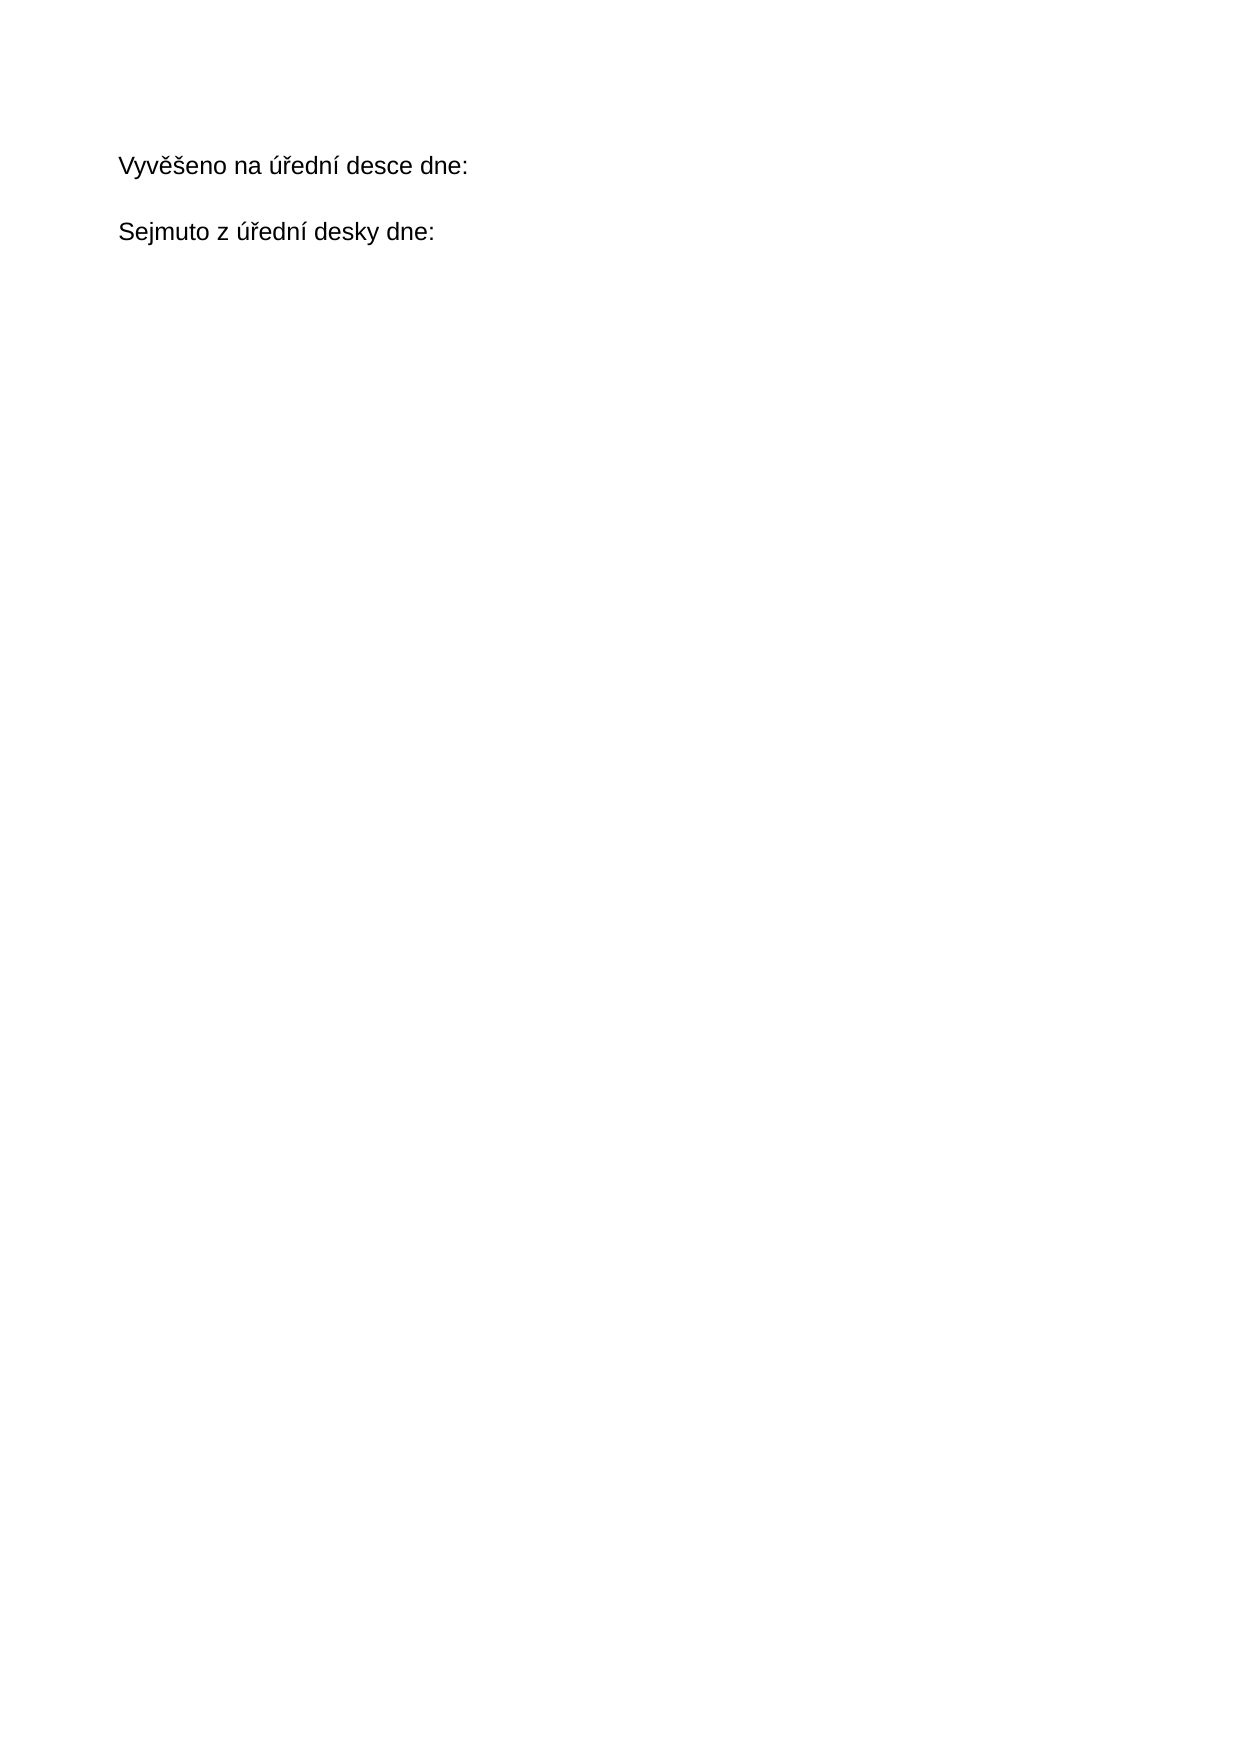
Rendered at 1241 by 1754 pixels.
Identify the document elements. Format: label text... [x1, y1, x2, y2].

text Sejmuto z úřední desky dne: [118, 217, 1122, 246]
text Vyvěšeno na úřední desce dne: [118, 151, 1122, 180]
